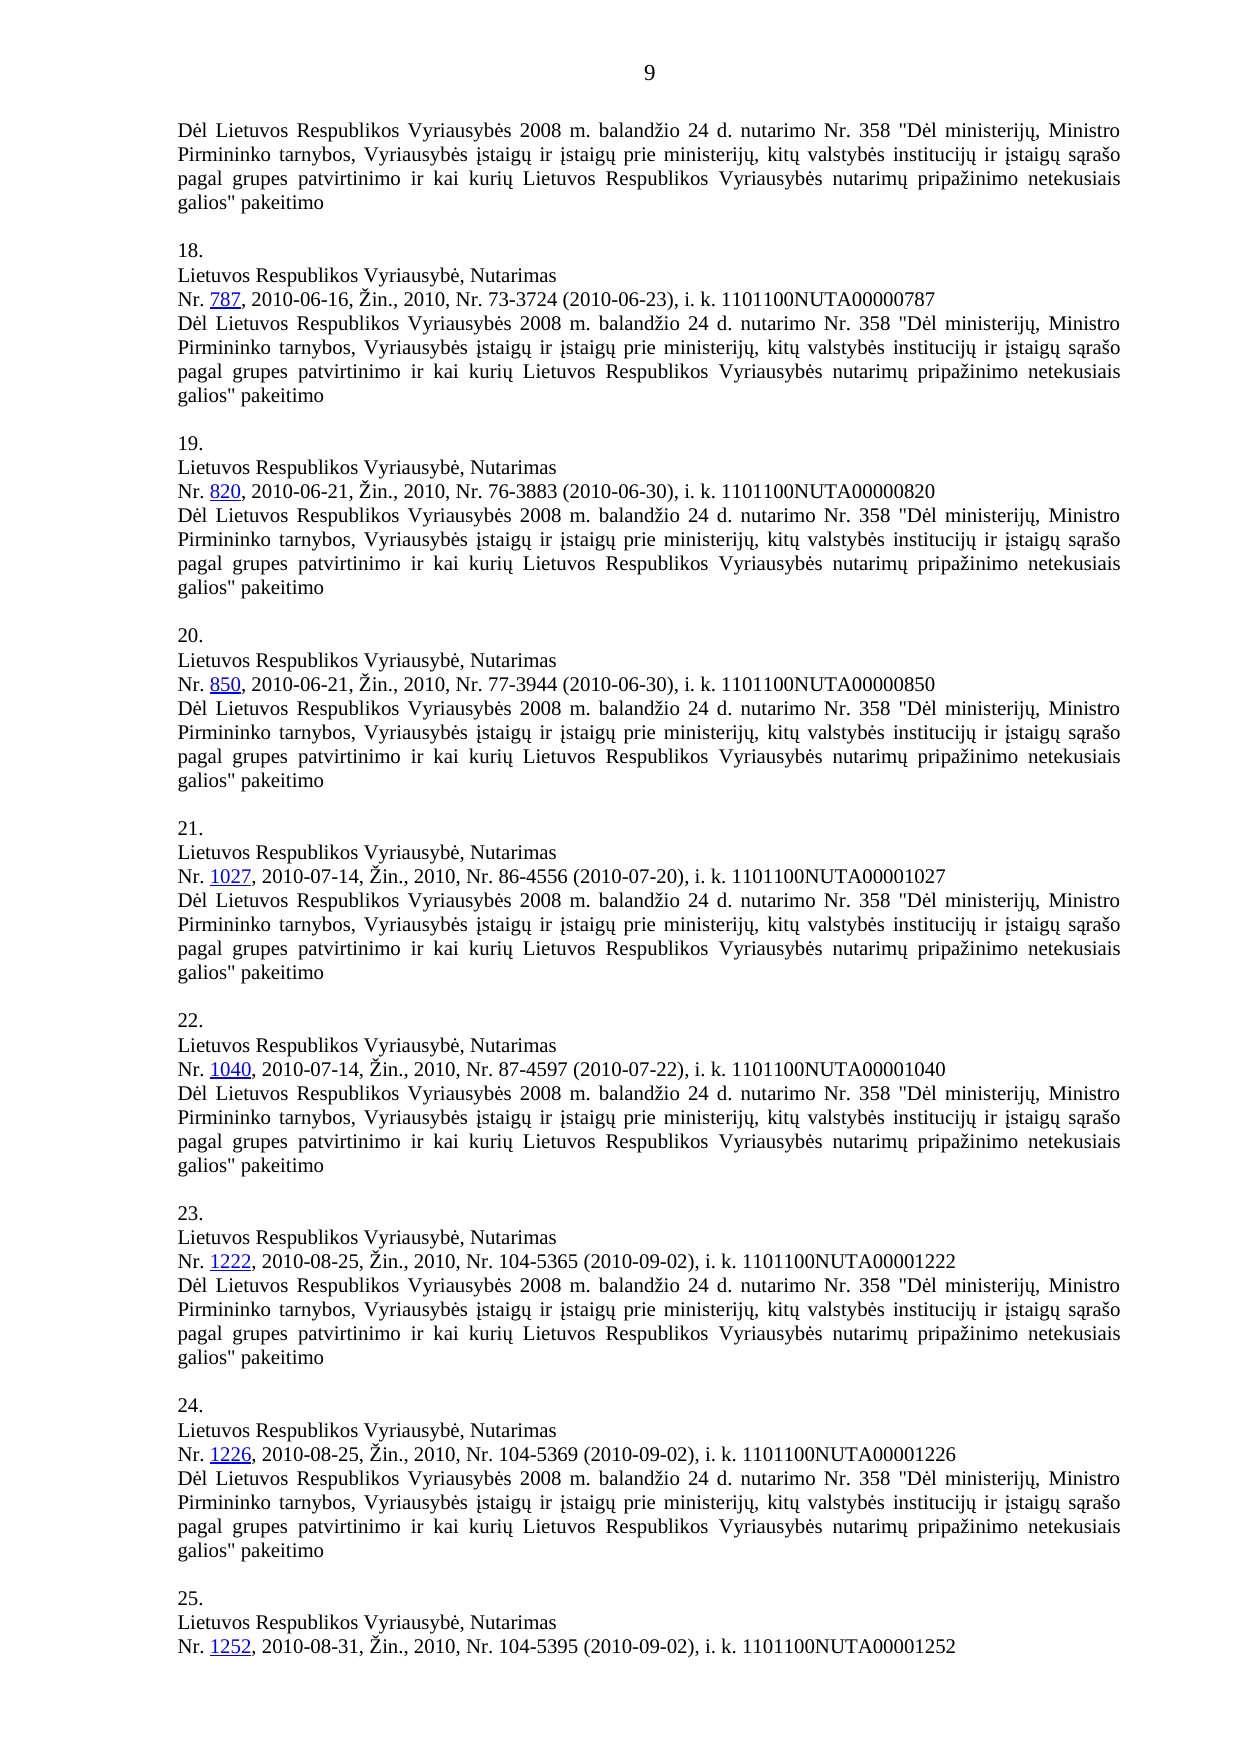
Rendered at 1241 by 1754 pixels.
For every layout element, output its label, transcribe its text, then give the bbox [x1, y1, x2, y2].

text Dėl Lietuvos Respublikos Vyriausybės 2008 m. balandžio 24 d. nutarimo Nr. 358 "Dėl ministerijų, Ministro Pirmininko tarnybos, Vyriausybės įstaigų ir įstaigų prie ministerijų, kitų valstybės institucijų ir įstaigų sąrašo pagal grupes patvirtinimo ir kai kurių Lietuvos Respublikos Vyriausybės nutarimų pripažinimo netekusiais galios" pakeitimo [177, 1466, 1122, 1562]
text Nr. 1226, 2010-08-25, Žin., 2010, Nr. 104-5369 (2010-09-02), i. k. 1101100NUTA00001226 [177, 1442, 1122, 1466]
text Lietuvos Respublikos Vyriausybė, Nutarimas [177, 1032, 1122, 1057]
text 23. [177, 1201, 1122, 1225]
text 20. [177, 623, 1122, 647]
text 21. [177, 816, 1122, 840]
text 18. [177, 238, 1122, 262]
text Nr. 787, 2010-06-16, Žin., 2010, Nr. 73-3724 (2010-06-23), i. k. 1101100NUTA00000787 [177, 287, 1122, 311]
text Nr. 1252, 2010-08-31, Žin., 2010, Nr. 104-5395 (2010-09-02), i. k. 1101100NUTA00001252 [177, 1634, 1122, 1658]
text 25. [177, 1586, 1122, 1610]
text 24. [177, 1393, 1122, 1417]
text Nr. 850, 2010-06-21, Žin., 2010, Nr. 77-3944 (2010-06-30), i. k. 1101100NUTA00000850 [177, 672, 1122, 696]
text Dėl Lietuvos Respublikos Vyriausybės 2008 m. balandžio 24 d. nutarimo Nr. 358 "Dėl ministerijų, Ministro Pirmininko tarnybos, Vyriausybės įstaigų ir įstaigų prie ministerijų, kitų valstybės institucijų ir įstaigų sąrašo pagal grupes patvirtinimo ir kai kurių Lietuvos Respublikos Vyriausybės nutarimų pripažinimo netekusiais galios" pakeitimo [177, 1273, 1122, 1369]
text Nr. 1040, 2010-07-14, Žin., 2010, Nr. 87-4597 (2010-07-22), i. k. 1101100NUTA00001040 [177, 1057, 1122, 1081]
text 19. [177, 431, 1122, 455]
text Lietuvos Respublikos Vyriausybė, Nutarimas [177, 1225, 1122, 1249]
text Lietuvos Respublikos Vyriausybė, Nutarimas [177, 1417, 1122, 1442]
text Dėl Lietuvos Respublikos Vyriausybės 2008 m. balandžio 24 d. nutarimo Nr. 358 "Dėl ministerijų, Ministro Pirmininko tarnybos, Vyriausybės įstaigų ir įstaigų prie ministerijų, kitų valstybės institucijų ir įstaigų sąrašo pagal grupes patvirtinimo ir kai kurių Lietuvos Respublikos Vyriausybės nutarimų pripažinimo netekusiais galios" pakeitimo [177, 888, 1122, 984]
text Dėl Lietuvos Respublikos Vyriausybės 2008 m. balandžio 24 d. nutarimo Nr. 358 "Dėl ministerijų, Ministro Pirmininko tarnybos, Vyriausybės įstaigų ir įstaigų prie ministerijų, kitų valstybės institucijų ir įstaigų sąrašo pagal grupes patvirtinimo ir kai kurių Lietuvos Respublikos Vyriausybės nutarimų pripažinimo netekusiais galios" pakeitimo [177, 1081, 1122, 1177]
text Lietuvos Respublikos Vyriausybė, Nutarimas [177, 647, 1122, 672]
text Dėl Lietuvos Respublikos Vyriausybės 2008 m. balandžio 24 d. nutarimo Nr. 358 "Dėl ministerijų, Ministro Pirmininko tarnybos, Vyriausybės įstaigų ir įstaigų prie ministerijų, kitų valstybės institucijų ir įstaigų sąrašo pagal grupes patvirtinimo ir kai kurių Lietuvos Respublikos Vyriausybės nutarimų pripažinimo netekusiais galios" pakeitimo [177, 503, 1122, 599]
text Lietuvos Respublikos Vyriausybė, Nutarimas [177, 1610, 1122, 1634]
text Nr. 820, 2010-06-21, Žin., 2010, Nr. 76-3883 (2010-06-30), i. k. 1101100NUTA00000820 [177, 479, 1122, 503]
text Dėl Lietuvos Respublikos Vyriausybės 2008 m. balandžio 24 d. nutarimo Nr. 358 "Dėl ministerijų, Ministro Pirmininko tarnybos, Vyriausybės įstaigų ir įstaigų prie ministerijų, kitų valstybės institucijų ir įstaigų sąrašo pagal grupes patvirtinimo ir kai kurių Lietuvos Respublikos Vyriausybės nutarimų pripažinimo netekusiais galios" pakeitimo [177, 311, 1122, 407]
text 22. [177, 1008, 1122, 1032]
text Nr. 1027, 2010-07-14, Žin., 2010, Nr. 86-4556 (2010-07-20), i. k. 1101100NUTA00001027 [177, 864, 1122, 888]
text Lietuvos Respublikos Vyriausybė, Nutarimas [177, 840, 1122, 864]
text Lietuvos Respublikos Vyriausybė, Nutarimas [177, 455, 1122, 479]
text Nr. 1222, 2010-08-25, Žin., 2010, Nr. 104-5365 (2010-09-02), i. k. 1101100NUTA00001222 [177, 1249, 1122, 1273]
text Dėl Lietuvos Respublikos Vyriausybės 2008 m. balandžio 24 d. nutarimo Nr. 358 "Dėl ministerijų, Ministro Pirmininko tarnybos, Vyriausybės įstaigų ir įstaigų prie ministerijų, kitų valstybės institucijų ir įstaigų sąrašo pagal grupes patvirtinimo ir kai kurių Lietuvos Respublikos Vyriausybės nutarimų pripažinimo netekusiais galios" pakeitimo [177, 696, 1122, 792]
text Dėl Lietuvos Respublikos Vyriausybės 2008 m. balandžio 24 d. nutarimo Nr. 358 "Dėl ministerijų, Ministro Pirmininko tarnybos, Vyriausybės įstaigų ir įstaigų prie ministerijų, kitų valstybės institucijų ir įstaigų sąrašo pagal grupes patvirtinimo ir kai kurių Lietuvos Respublikos Vyriausybės nutarimų pripažinimo netekusiais galios" pakeitimo [177, 118, 1122, 214]
text Lietuvos Respublikos Vyriausybė, Nutarimas [177, 262, 1122, 287]
